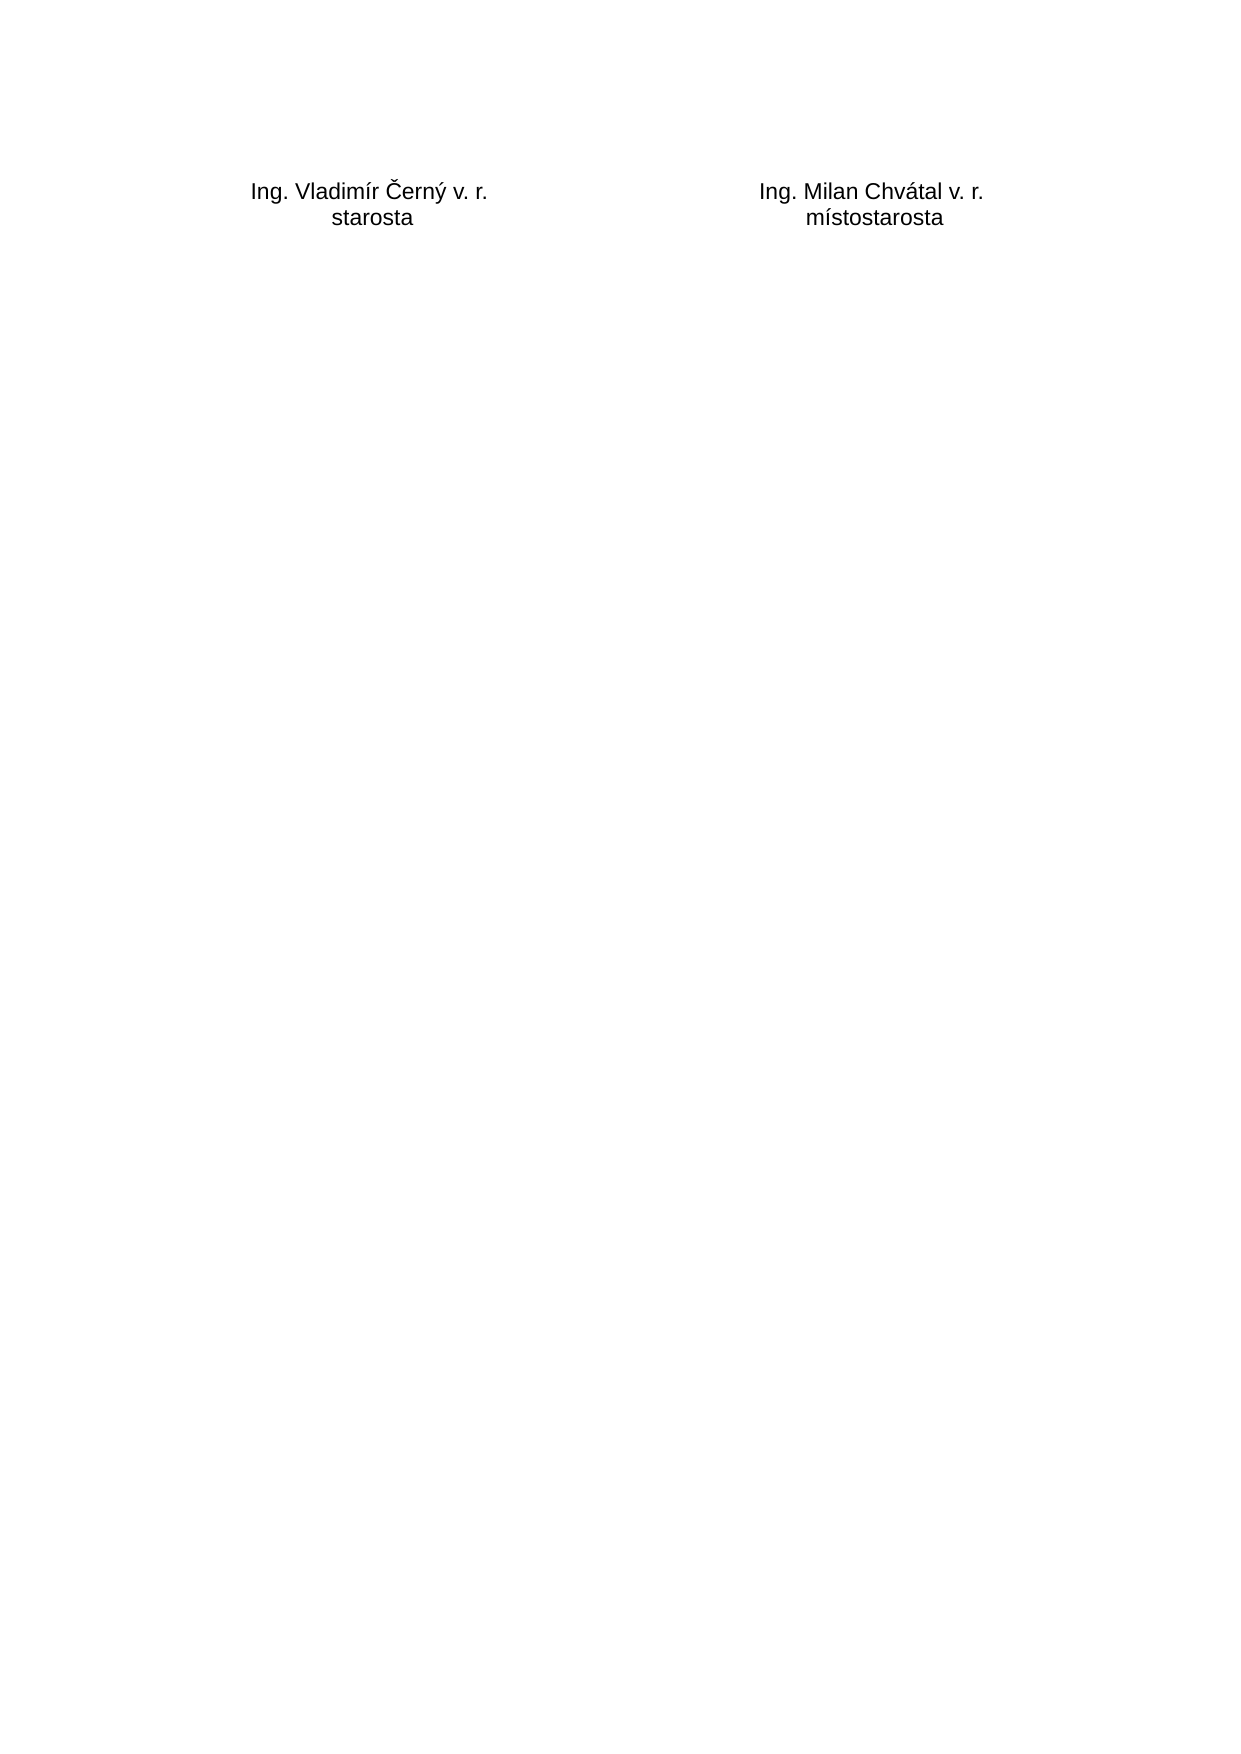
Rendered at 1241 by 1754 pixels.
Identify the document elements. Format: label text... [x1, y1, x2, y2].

table_cell [620, 236, 1122, 354]
table_cell [118, 236, 620, 354]
table_header Ing. Milan Chvátal v. r. místostarosta [620, 118, 1122, 236]
table_header Ing. Vladimír Černý v. r. starosta [118, 118, 620, 236]
